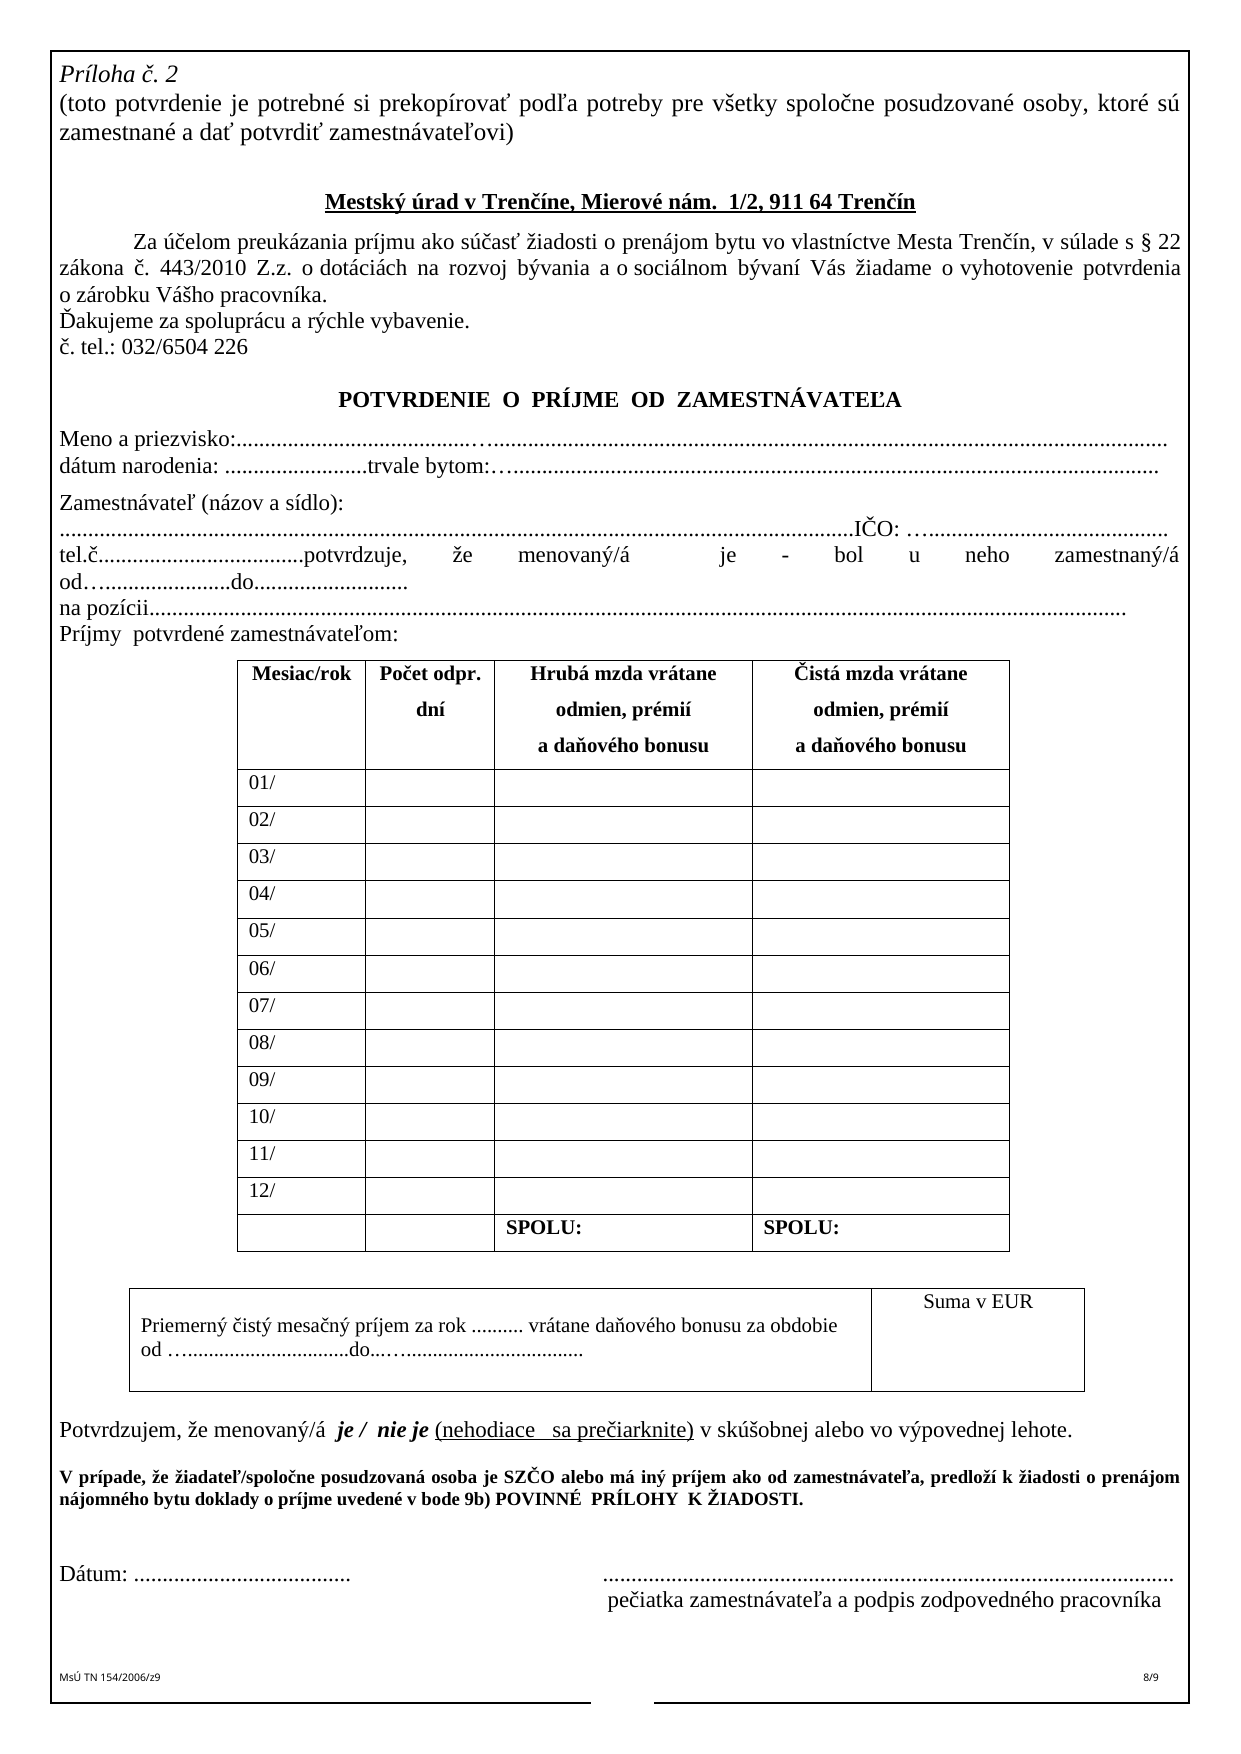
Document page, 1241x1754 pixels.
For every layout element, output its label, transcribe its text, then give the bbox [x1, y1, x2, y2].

table_cell [753, 1067, 1009, 1103]
table_cell [753, 1104, 1009, 1140]
table_cell 09/ [238, 1067, 365, 1103]
table_cell [366, 1215, 494, 1251]
table_cell [753, 881, 1009, 917]
text MsÚ TN 154/2006/z9 [59, 1670, 591, 1684]
table_cell [753, 956, 1009, 992]
text (toto potvrdenie je potrebné si prekopírovať podľa potreby pre všetky spoločne posudzované osoby, ktoré sú zamestnané a dať potvrdiť zamestnávateľovi) [59, 88, 1181, 145]
table_cell [238, 1215, 365, 1251]
table_cell [753, 770, 1009, 806]
table_cell [495, 919, 752, 954]
table_cell [366, 1030, 494, 1066]
table_cell 11/ [238, 1141, 365, 1177]
text Za účelom preukázania príjmu ako súčasť žiadosti o prenájom bytu vo vlastníctve Mesta Trenčín, v súlade s § 22 zákona č. 443/2010 Z.z. o dotáciách na rozvoj bývania a o sociálnom bývaní Vás žiadame o vyhotovenie potvrdenia o zárobku Vášho pracovníka. [59, 228, 1181, 307]
text Príjmy potvrdené zamestnávateľom: [59, 620, 1181, 647]
table_cell [753, 844, 1009, 880]
table_cell [495, 1030, 752, 1066]
table_cell [495, 1178, 752, 1214]
table_cell 07/ [238, 993, 365, 1029]
text tel.č....................................potvrdzuje, že menovaný/á je - bol u neho zamestnaný/á od…......................do........................... [59, 541, 1181, 594]
table_header Hrubá mzda vrátane odmien, prémií a daňového bonusu [495, 661, 752, 769]
table_cell SPOLU: [753, 1215, 1009, 1251]
table_cell [495, 956, 752, 992]
table_cell 08/ [238, 1030, 365, 1066]
table_cell 04/ [238, 881, 365, 917]
table_header Priemerný čistý mesačný príjem za rok .......... vrátane daňového bonusu za obdobie od …...............................do...….................................. [130, 1289, 871, 1391]
table_cell [366, 1141, 494, 1177]
text na pozícii........................................................................................................................................................................... [59, 594, 1181, 620]
table_cell [366, 1178, 494, 1214]
table_cell [495, 807, 752, 843]
table_cell [366, 956, 494, 992]
text V prípade, že žiadateľ/spoločne posudzovaná osoba je SZČO alebo má iný príjem ako od zamestnávateľa, predloží k žiadosti o prenájom nájomného bytu doklady o príjme uvedené v bode 9b) POVINNÉ PRÍLOHY K ŽIADOSTI. [59, 1466, 1181, 1509]
table_cell [495, 1141, 752, 1177]
text dátum narodenia: .........................trvale bytom:…................................................................................................................. [59, 452, 1181, 478]
table_cell [753, 919, 1009, 954]
table_cell [366, 844, 494, 880]
table_cell [753, 807, 1009, 843]
table_cell [753, 1178, 1009, 1214]
table_cell 03/ [238, 844, 365, 880]
table_header Počet odpr. dní [366, 661, 494, 769]
table_header Suma v EUR [872, 1289, 1084, 1391]
table_cell [753, 1030, 1009, 1066]
text Mestský úrad v Trenčíne, Mierové nám. 1/2, 911 64 Trenčín [59, 188, 1181, 215]
text Príloha č. 2 [59, 59, 1181, 97]
text pečiatka zamestnávateľa a podpis zodpovedného pracovníka [59, 1586, 1181, 1613]
table_cell 05/ [238, 919, 365, 954]
text Meno a priezvisko:.........................................…...................................................................................................................... [59, 426, 1181, 452]
text Ďakujeme za spoluprácu a rýchle vybavenie. [59, 307, 1181, 333]
table_cell 01/ [238, 770, 365, 806]
table_header Čistá mzda vrátane odmien, prémií a daňového bonusu [753, 661, 1009, 769]
table_cell [495, 844, 752, 880]
table_cell [366, 881, 494, 917]
table_cell [753, 993, 1009, 1029]
table_cell [495, 1104, 752, 1140]
table_cell [495, 881, 752, 917]
text Zamestnávateľ (názov a sídlo): [59, 489, 1181, 515]
table_cell [366, 919, 494, 954]
table_cell 02/ [238, 807, 365, 843]
table_cell [495, 993, 752, 1029]
table_header Mesiac/rok [238, 661, 365, 769]
table_cell [495, 770, 752, 806]
table_cell [366, 807, 494, 843]
table_cell 12/ [238, 1178, 365, 1214]
table_cell 10/ [238, 1104, 365, 1140]
text Potvrdzujem, že menovaný/á je / nie je (nehodiace sa prečiarknite) v skúšobnej alebo vo výpovednej lehote. [59, 1416, 1181, 1442]
table_cell SPOLU: [495, 1215, 752, 1251]
text 8/9 [654, 1670, 1181, 1684]
text POTVRDENIE O PRÍJME OD ZAMESTNÁVATEĽA [59, 386, 1181, 412]
text Dátum: ...................................... .................................................................................................... [59, 1560, 1181, 1586]
table_cell [366, 770, 494, 806]
table_cell [753, 1141, 1009, 1177]
table_cell [366, 993, 494, 1029]
table_cell 06/ [238, 956, 365, 992]
table_cell [366, 1067, 494, 1103]
text ...........................................................................................................................................IČO: ….......................................... [59, 515, 1181, 541]
text č. tel.: 032/6504 226 [59, 333, 1181, 360]
table_cell [366, 1104, 494, 1140]
table_cell [495, 1067, 752, 1103]
